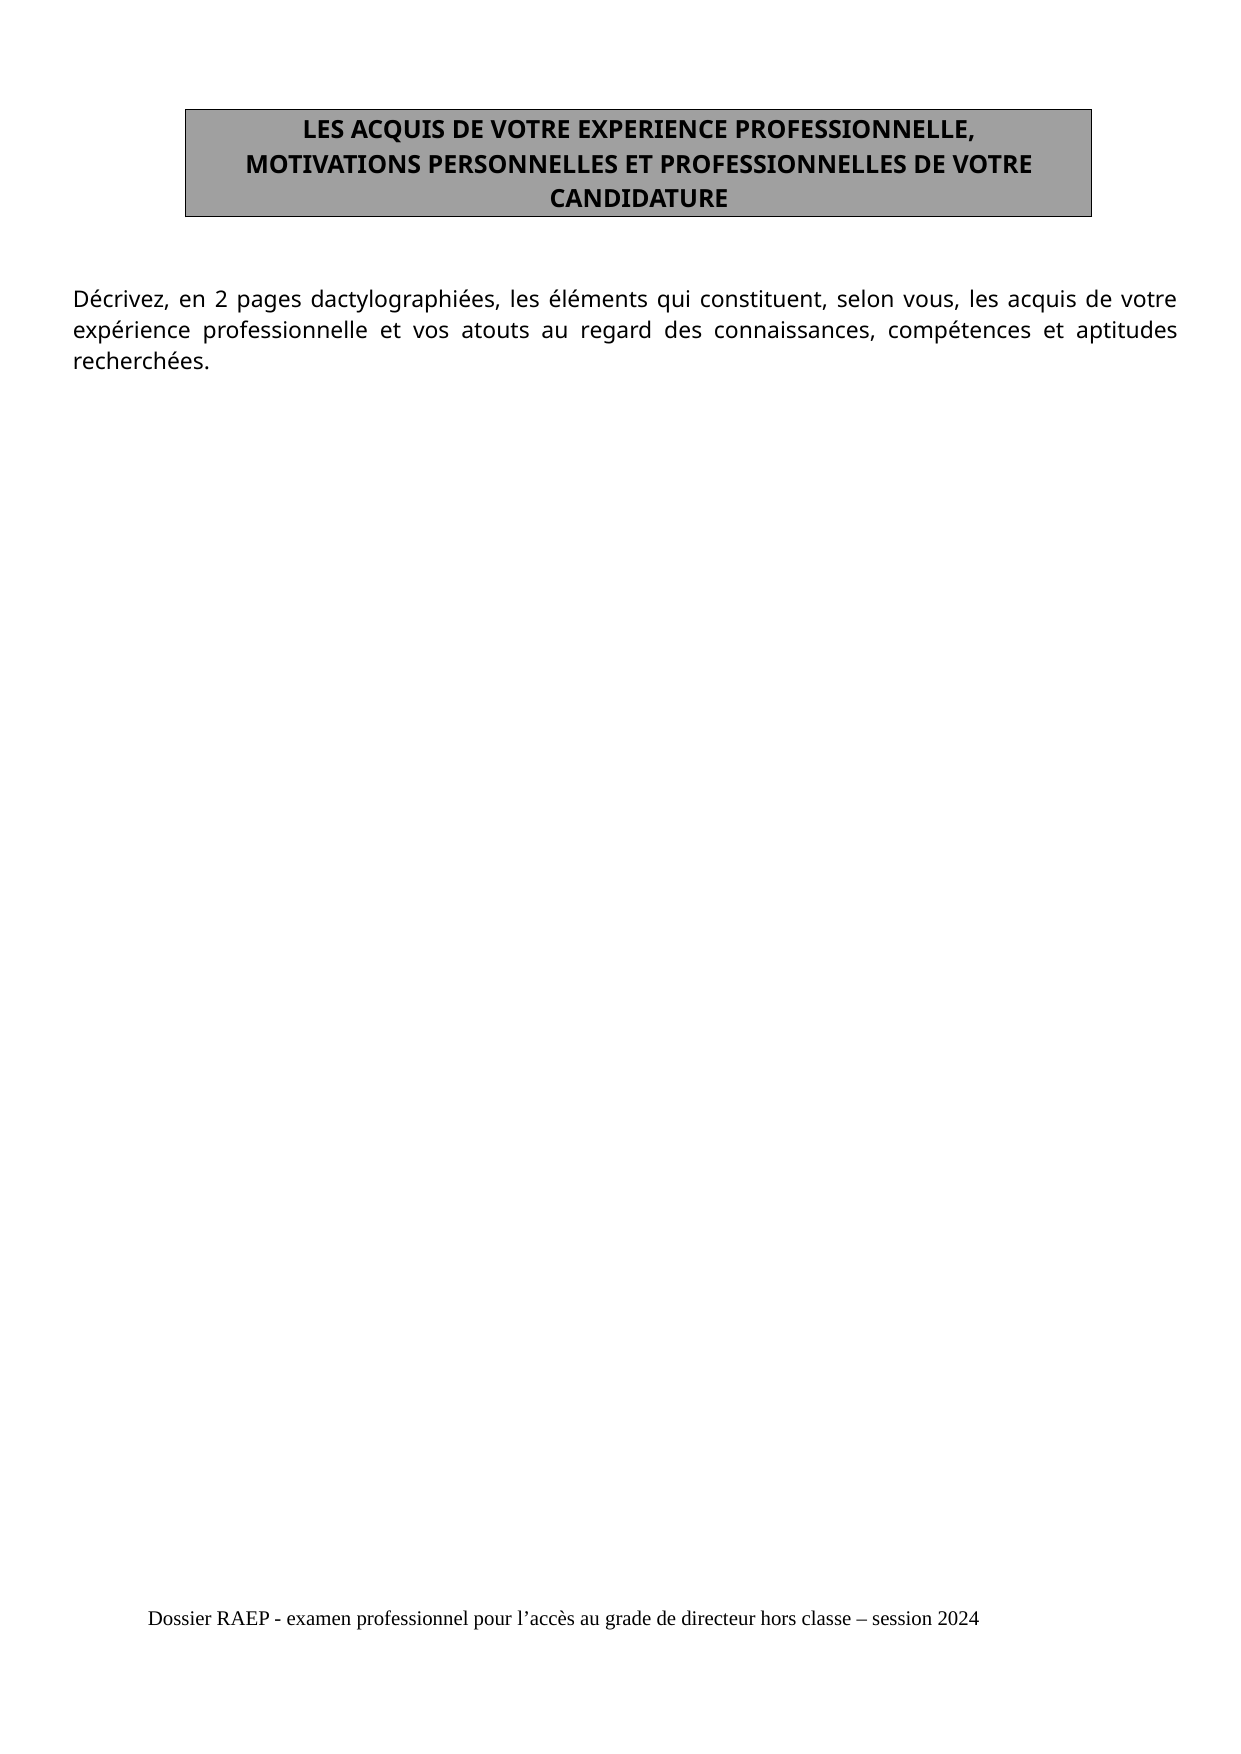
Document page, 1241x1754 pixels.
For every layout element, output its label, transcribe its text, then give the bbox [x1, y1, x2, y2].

text Décrivez, en 2 pages dactylographiées, les éléments qui constituent, selon vous, les acquis de votre expérience professionnelle et vos atouts au regard des connaissances, compétences et aptitudes recherchées. [73, 283, 1179, 377]
text LES ACQUIS DE VOTRE EXPERIENCE PROFESSIONNELLE, [186, 110, 1091, 143]
text MOTIVATIONS PERSONNELLES ET PROFESSIONNELLES DE VOTRE CANDIDATURE [186, 143, 1091, 216]
